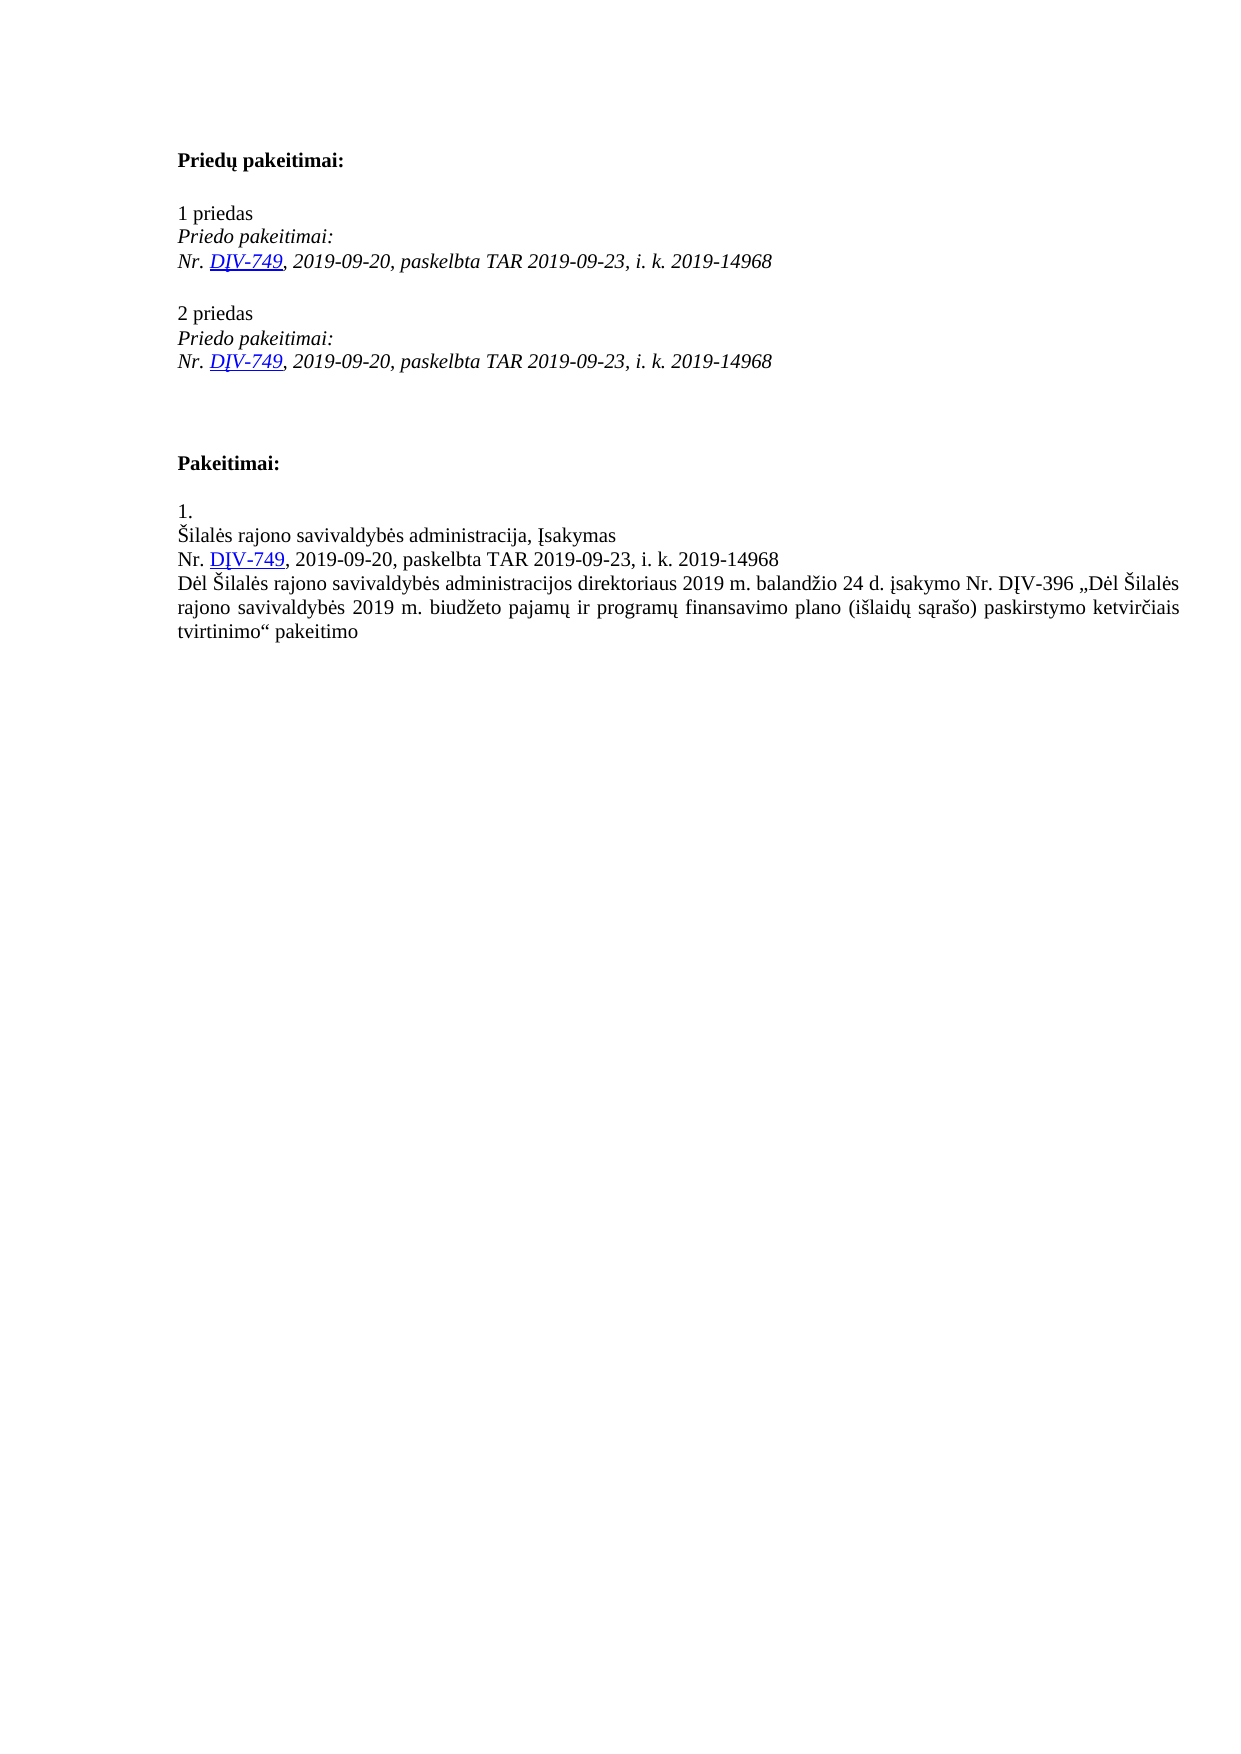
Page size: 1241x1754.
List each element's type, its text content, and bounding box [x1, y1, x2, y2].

text Šilalės rajono savivaldybės administracija, Įsakymas [177, 523, 1181, 547]
text Nr. DĮV-749, 2019-09-20, paskelbta TAR 2019-09-23, i. k. 2019-14968 [177, 248, 1181, 273]
text Priedų pakeitimai: [177, 148, 1181, 172]
text Pakeitimai: [177, 450, 1181, 474]
text Priedo pakeitimai: [177, 224, 1181, 248]
text Dėl Šilalės rajono savivaldybės administracijos direktoriaus 2019 m. balandžio 24 d. įsakymo Nr. DĮV-396 „Dėl Šilalės rajono savivaldybės 2019 m. biudžeto pajamų ir programų finansavimo plano (išlaidų sąrašo) paskirstymo ketvirčiais tvirtinimo“ pakeitimo [177, 571, 1181, 643]
text 1 priedas [177, 200, 1181, 224]
text Nr. DĮV-749, 2019-09-20, paskelbta TAR 2019-09-23, i. k. 2019-14968 [177, 349, 1181, 373]
text Nr. DĮV-749, 2019-09-20, paskelbta TAR 2019-09-23, i. k. 2019-14968 [177, 547, 1181, 571]
text 1. [177, 498, 1181, 523]
text 2 priedas [177, 301, 1181, 325]
text Priedo pakeitimai: [177, 325, 1181, 349]
